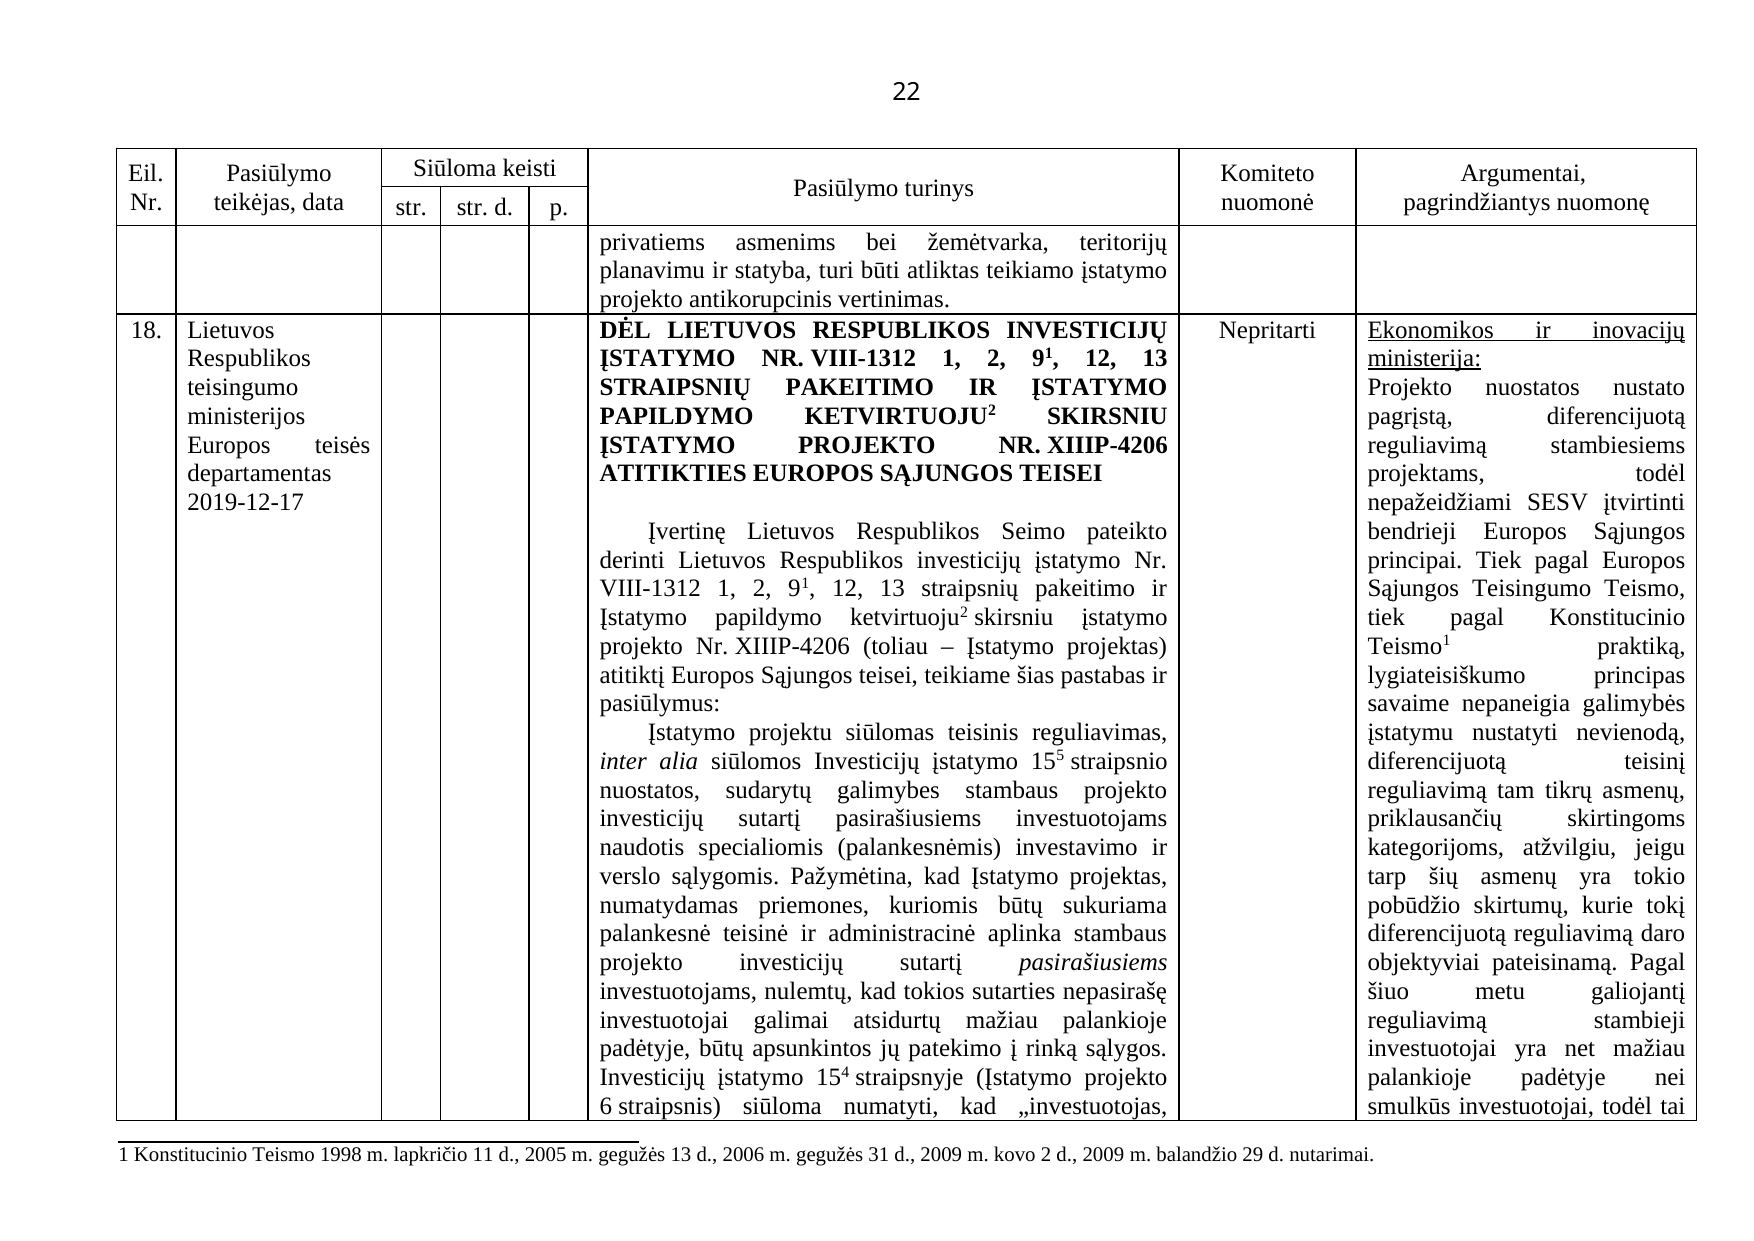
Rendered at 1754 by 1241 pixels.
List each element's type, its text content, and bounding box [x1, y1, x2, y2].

table_cell [441, 226, 528, 313]
table_cell Nepritarti [1180, 315, 1355, 1120]
table_header Pasiūlymo teikėjas, data [177, 149, 381, 225]
table_header Komiteto nuomonė [1180, 149, 1355, 225]
table_cell [117, 226, 175, 313]
table_cell Ekonomikos ir inovacijų ministerija: Projekto nuostatos nustato pagrįstą, diferencijuotą reguliavimą stambiesiems projektams, todėl nepažeidžiami SESV įtvirtinti bendrieji Europos Sąjungos principai. Tiek pagal Europos Sąjungos Teisingumo Teismo, tiek pagal Konstitucinio Teismo praktiką, lygiateisiškumo principas savaime nepaneigia galimybės įstatymu nustatyti nevienodą, diferencijuotą teisinį reguliavimą tam tikrų asmenų, priklausančių skirtingoms kategorijoms, atžvilgiu, jeigu tarp šių asmenų yra tokio pobūdžio skirtumų, kurie tokį diferencijuotą reguliavimą daro objektyviai pateisinamą. Pagal šiuo metu galiojantį reguliavimą stambieji investuotojai yra net mažiau palankioje padėtyje nei smulkūs investuotojai, todėl tai [1357, 315, 1696, 1120]
table_header Pasiūlymo turinys [589, 149, 1178, 225]
table_cell Dėl LIETUVOS RESPUBLIKOS INVESTICIJŲ ĮSTATYMO NR. VIII-1312 1, 2, 91, 12, 13 STRAIPSNIŲ PAKEITIMO IR ĮSTATYMO PAPILDYMO KETVIRTUOJU2 SKIRSNIU ĮSTATYMo PROJEKTO Nr. XIIIP‑4206 atitikties Europos Sąjungos teisei Įvertinę Lietuvos Respublikos Seimo pateikto derinti Lietuvos Respublikos investicijų įstatymo Nr. VIII-1312 1, 2, 91, 12, 13 straipsnių pakeitimo ir Įstatymo papildymo ketvirtuoju2 skirsniu įstatymo projekto Nr. XIIIP-4206 (toliau – Įstatymo projektas) atitiktį Europos Sąjungos teisei, teikiame šias pastabas ir pasiūlymus: Įstatymo projektu siūlomas teisinis reguliavimas, inter alia siūlomos Investicijų įstatymo 155 straipsnio nuostatos, sudarytų galimybes stambaus projekto investicijų sutartį pasirašiusiems investuotojams naudotis specialiomis (palankesnėmis) investavimo ir verslo sąlygomis. Pažymėtina, kad Įstatymo projektas, numatydamas priemones, kuriomis būtų sukuriama palankesnė teisinė ir administracinė aplinka stambaus projekto investicijų sutartį pasirašiusiems investuotojams, nulemtų, kad tokios sutarties nepasirašę investuotojai galimai atsidurtų mažiau palankioje padėtyje, būtų apsunkintos jų patekimo į rinką sąlygos. Investicijų įstatymo 154 straipsnyje (Įstatymo projekto 6 straipsnis) siūloma numatyti, kad „investuotojas, [589, 315, 1178, 1120]
table_cell privatiems asmenims bei žemėtvarka, teritorijų planavimu ir statyba, turi būti atliktas teikiamo įstatymo projekto antikorupcinis vertinimas. [589, 226, 1178, 313]
table_cell [1357, 226, 1696, 313]
table_header Siūloma keisti [382, 149, 587, 186]
table_cell [177, 226, 381, 313]
table_header Argumentai, pagrindžiantys nuomonę [1357, 149, 1696, 225]
table_cell str. [382, 187, 440, 225]
table_header Eil. Nr. [117, 149, 175, 225]
table_cell [1180, 226, 1355, 313]
table_cell [530, 226, 587, 313]
table_cell [382, 226, 440, 313]
table_cell str. d. [441, 187, 528, 225]
table_cell [441, 315, 528, 1120]
table_cell [382, 315, 440, 1120]
table_cell [530, 315, 587, 1120]
table_cell p. [530, 187, 587, 225]
table_cell 18. [117, 315, 175, 1120]
table_cell Lietuvos Respublikos teisingumo ministerijos Europos teisės departamentas 2019-12-17 [177, 315, 381, 1120]
